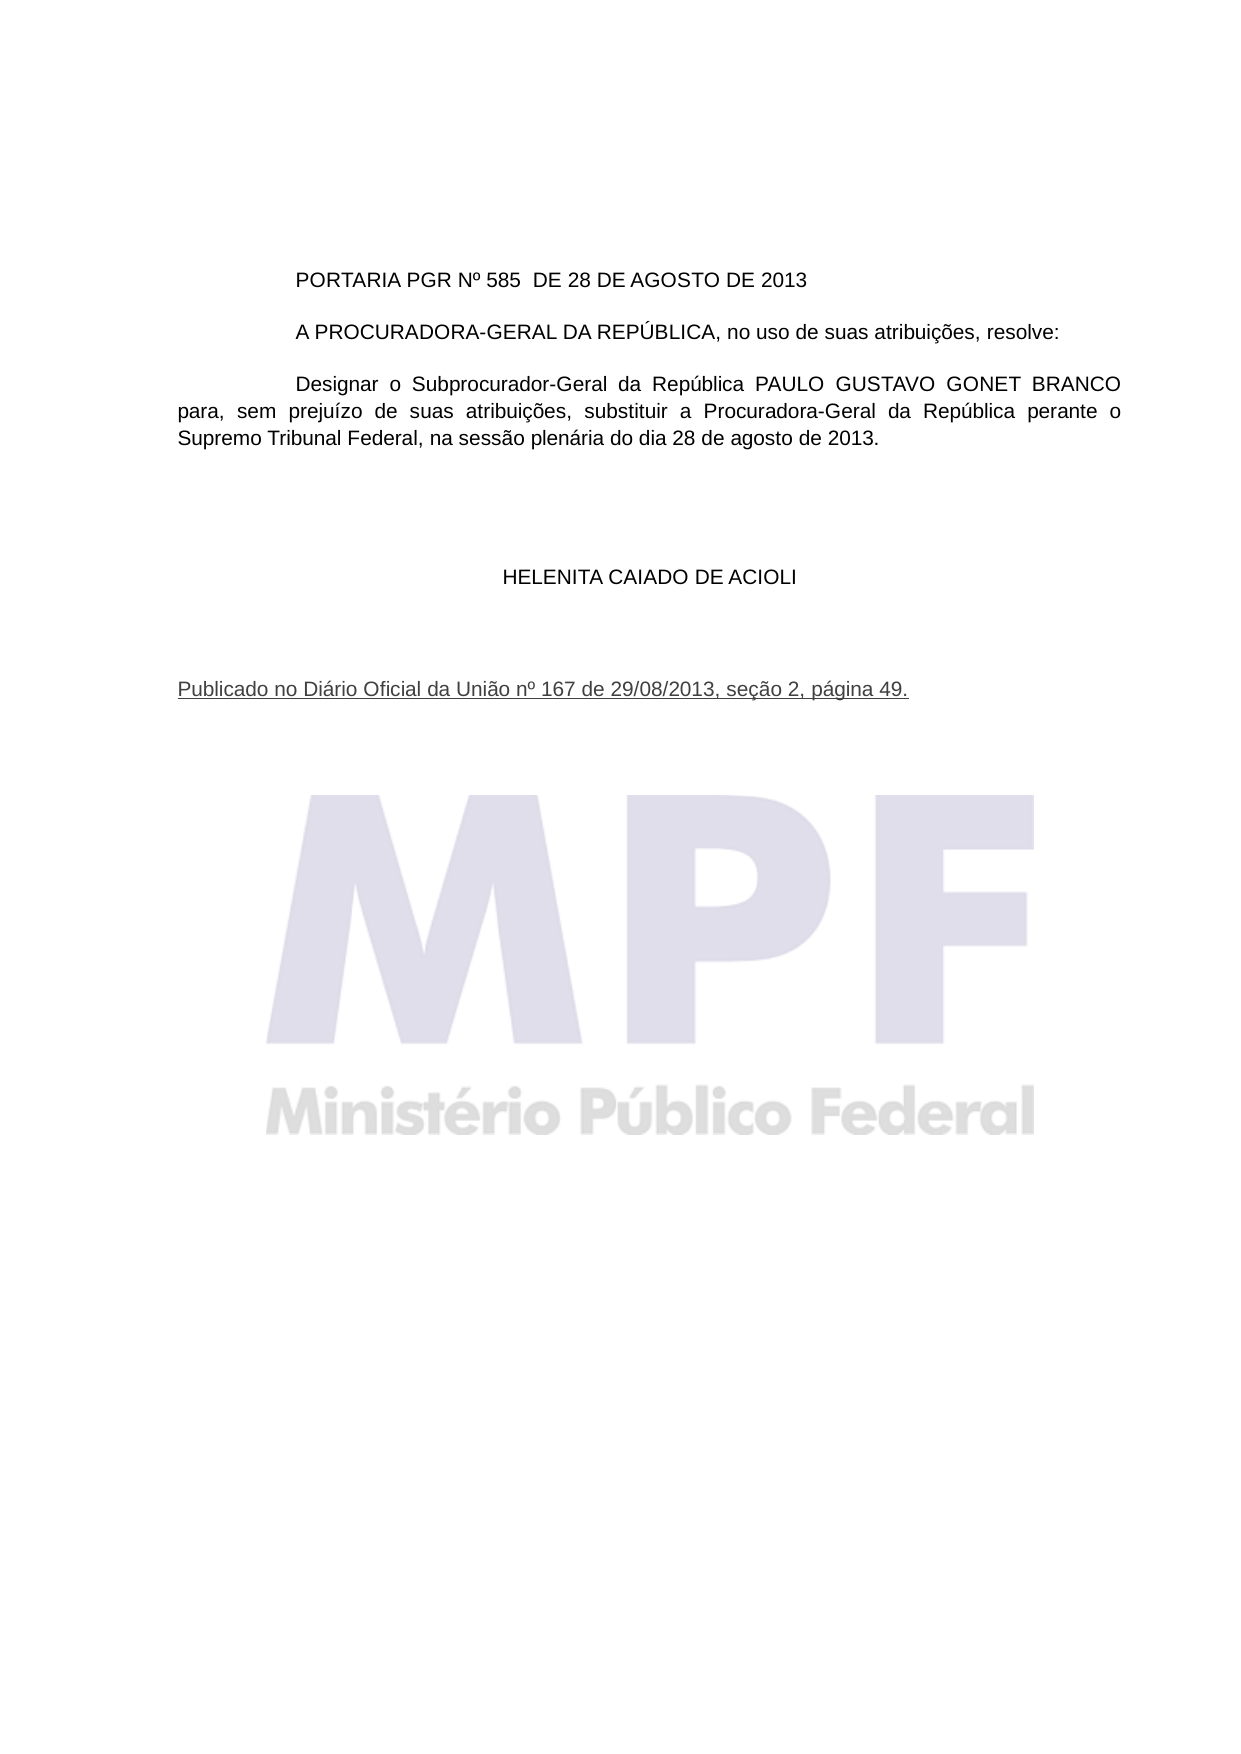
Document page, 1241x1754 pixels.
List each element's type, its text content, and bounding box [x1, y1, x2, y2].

picture [266, 795, 1034, 1136]
text PORTARIA PGR Nº 585 DE 28 DE AGOSTO DE 2013 [177, 266, 1122, 293]
text A PROCURADORA-GERAL DA REPÚBLICA, no uso de suas atribuições, resolve: [177, 318, 1122, 345]
text Designar o Subprocurador-Geral da República PAULO GUSTAVO GONET BRANCO para, sem prejuízo de suas atribuições, substituir a Procuradora-Geral da República perante o Supremo Tribunal Federal, na sessão plenária do dia 28 de agosto de 2013. [177, 370, 1122, 451]
text HELENITA CAIADO DE ACIOLI [177, 565, 1122, 589]
text Publicado no Diário Oficial da União nº 167 de 29/08/2013, seção 2, página 49. [177, 677, 1122, 701]
